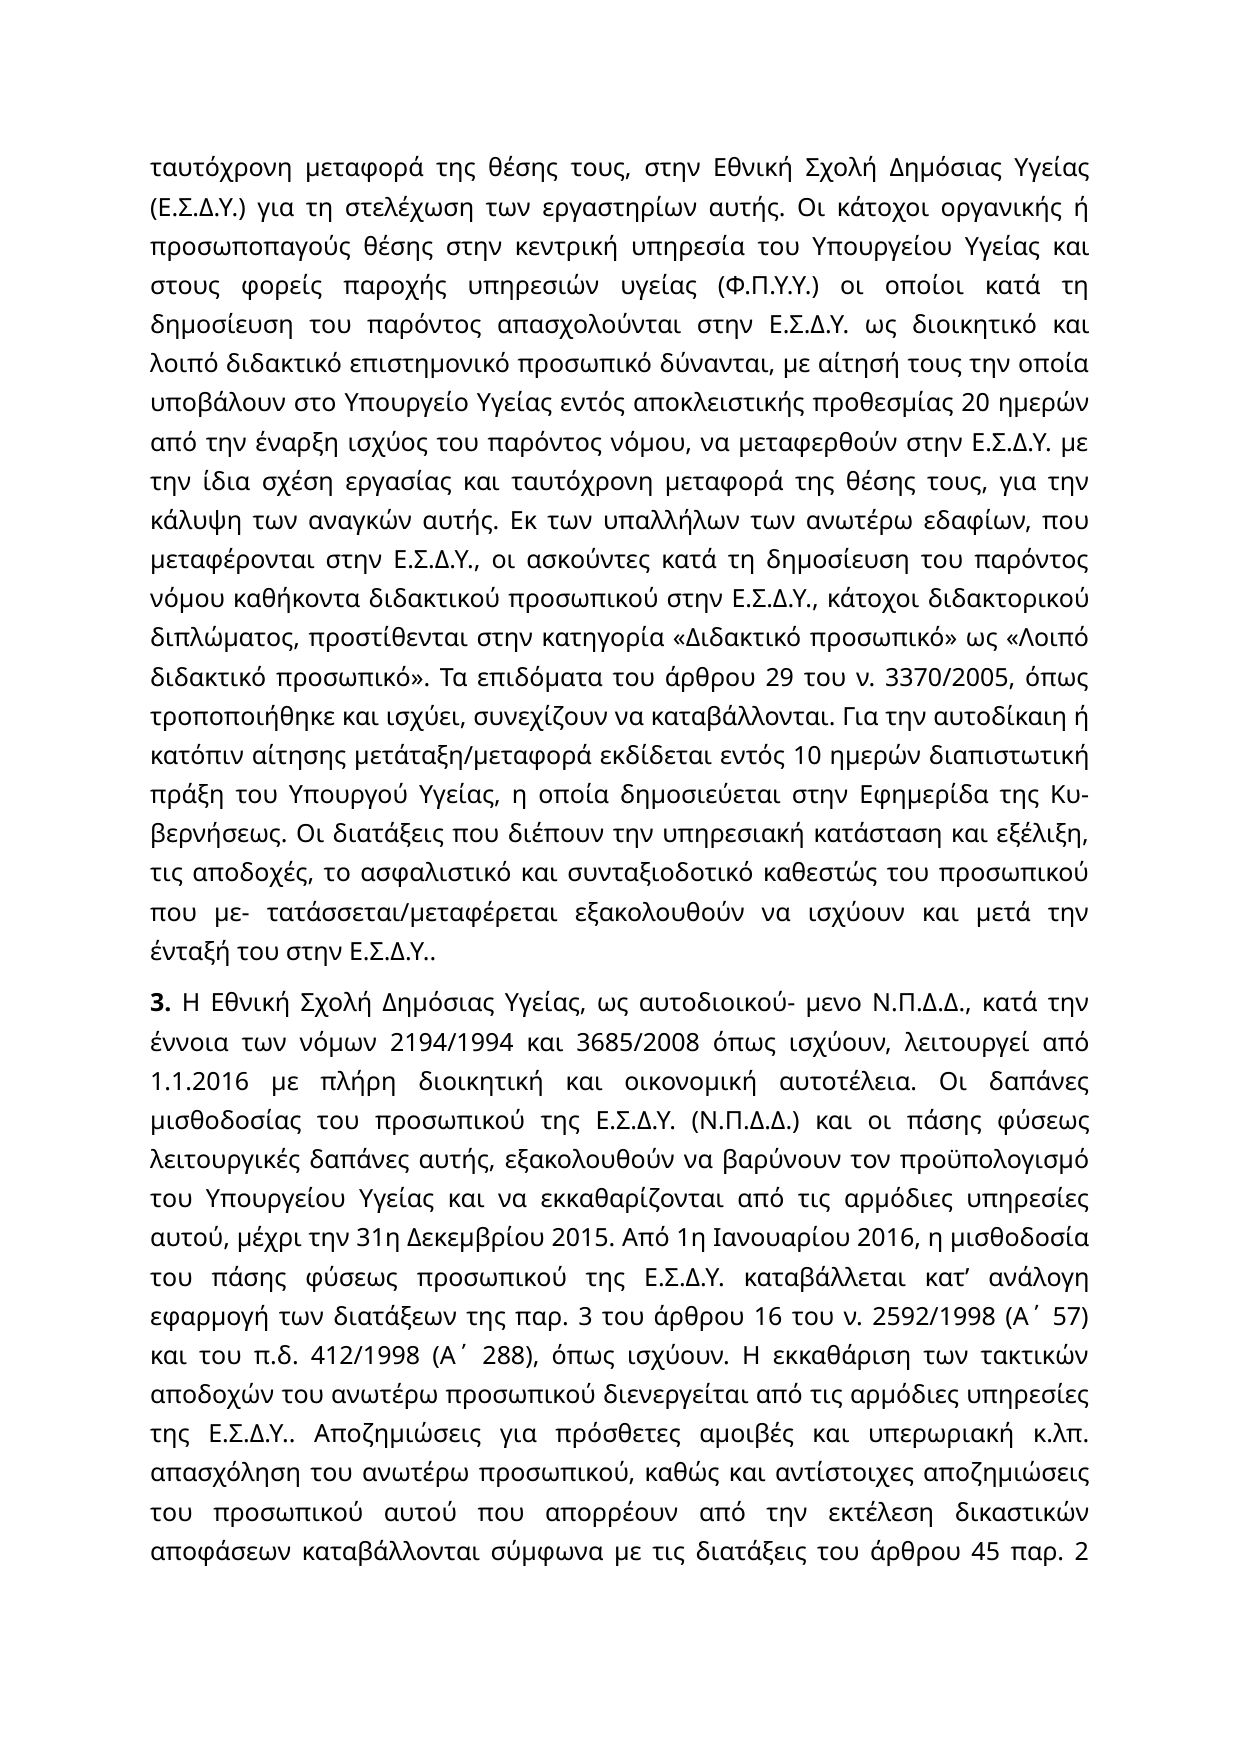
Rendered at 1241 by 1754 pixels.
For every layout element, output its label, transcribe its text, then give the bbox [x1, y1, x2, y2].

text ταυτόχρονη μεταφορά της θέσης τους, στην Εθνική Σχολή Δημόσιας Υγείας (Ε.Σ.Δ.Υ.) για τη στελέχωση των εργαστηρίων αυτής. Οι κάτοχοι οργανικής ή προσωποπαγούς θέσης στην κεντρική υπηρεσία του Υπουργείου Υγείας και στους φορείς παροχής υπηρεσιών υγείας (Φ.Π.Υ.Υ.) οι οποίοι κατά τη δημοσίευση του παρόντος απασχολούνται στην Ε.Σ.Δ.Υ. ως διοικητικό και λοιπό διδακτικό επιστημονικό προσωπικό δύνανται, με αίτησή τους την οποία υποβάλουν στο Υπουργείο Υγείας εντός αποκλειστικής προθεσμίας 20 ημερών από την έναρξη ισχύος του παρόντος νόμου, να μεταφερθούν στην Ε.Σ.Δ.Υ. με την ίδια σχέση εργασίας και ταυτόχρονη μεταφορά της θέσης τους, για την κάλυψη των αναγκών αυτής. Εκ των υπαλλήλων των ανωτέρω εδαφίων, που μεταφέρονται στην Ε.Σ.Δ.Υ., οι ασκούντες κατά τη δημοσίευση του παρόντος νόμου καθήκοντα διδακτικού προσωπικού στην Ε.Σ.Δ.Υ., κάτοχοι διδακτορικού διπλώματος, προστίθενται στην κατηγορία «Διδακτικό προσωπικό» ως «Λοιπό διδακτικό προσωπικό». Τα επιδόματα του άρθρου 29 του ν. 3370/2005, όπως τροποποιήθηκε και ισχύει, συνεχίζουν να καταβάλλονται. Για την αυτοδίκαιη ή κατόπιν αίτησης μετάταξη/μεταφορά εκδίδεται εντός 10 ημερών διαπιστωτική πράξη του Υπουργού Υγείας, η οποία δημοσιεύεται στην Εφημερίδα της Κυ- βερνήσεως. Οι διατάξεις που διέπουν την υπηρεσιακή κατάσταση και εξέλιξη, τις αποδοχές, το ασφαλιστικό και συνταξιοδοτικό καθεστώς του προσωπικού που με- τατάσσεται/μεταφέρεται εξακολουθούν να ισχύουν και μετά την ένταξή του στην Ε.Σ.Δ.Υ.. [150, 150, 1090, 967]
text 3. Η Εθνική Σχολή Δημόσιας Υγείας, ως αυτοδιοικού- μενο Ν.Π.Δ.Δ., κατά την έννοια των νόμων 2194/1994 και 3685/2008 όπως ισχύουν, λειτουργεί από 1.1.2016 με πλήρη διοικητική και οικονομική αυτοτέλεια. Οι δαπάνες μισθοδοσίας του προσωπικού της Ε.Σ.Δ.Υ. (Ν.Π.Δ.Δ.) και οι πάσης φύσεως λειτουργικές δαπάνες αυτής, εξακολουθούν να βαρύνουν τον προϋπολογισμό του Υπουργείου Υγείας και να εκκαθαρίζονται από τις αρμόδιες υπηρεσίες αυτού, μέχρι την 31η Δεκεμβρίου 2015. Από 1η Ιανουαρίου 2016, η μισθοδοσία του πάσης φύσεως προσωπικού της Ε.Σ.Δ.Υ. καταβάλλεται κατ’ ανάλογη εφαρμογή των διατάξεων της παρ. 3 του άρθρου 16 του ν. 2592/1998 (Α΄ 57) και του π.δ. 412/1998 (Α΄ 288), όπως ισχύουν. Η εκκαθάριση των τακτικών αποδοχών του ανωτέρω προσωπικού διενεργείται από τις αρμόδιες υπηρεσίες της Ε.Σ.Δ.Υ.. Αποζημιώσεις για πρόσθετες αμοιβές και υπερωριακή κ.λπ. απασχόληση του ανωτέρω προσωπικού, καθώς και αντίστοιχες αποζημιώσεις του προσωπικού αυτού που απορρέουν από την εκτέλεση δικαστικών αποφάσεων καταβάλλονται σύμφωνα με τις διατάξεις του άρθρου 45 παρ. 2 [150, 985, 1090, 1567]
